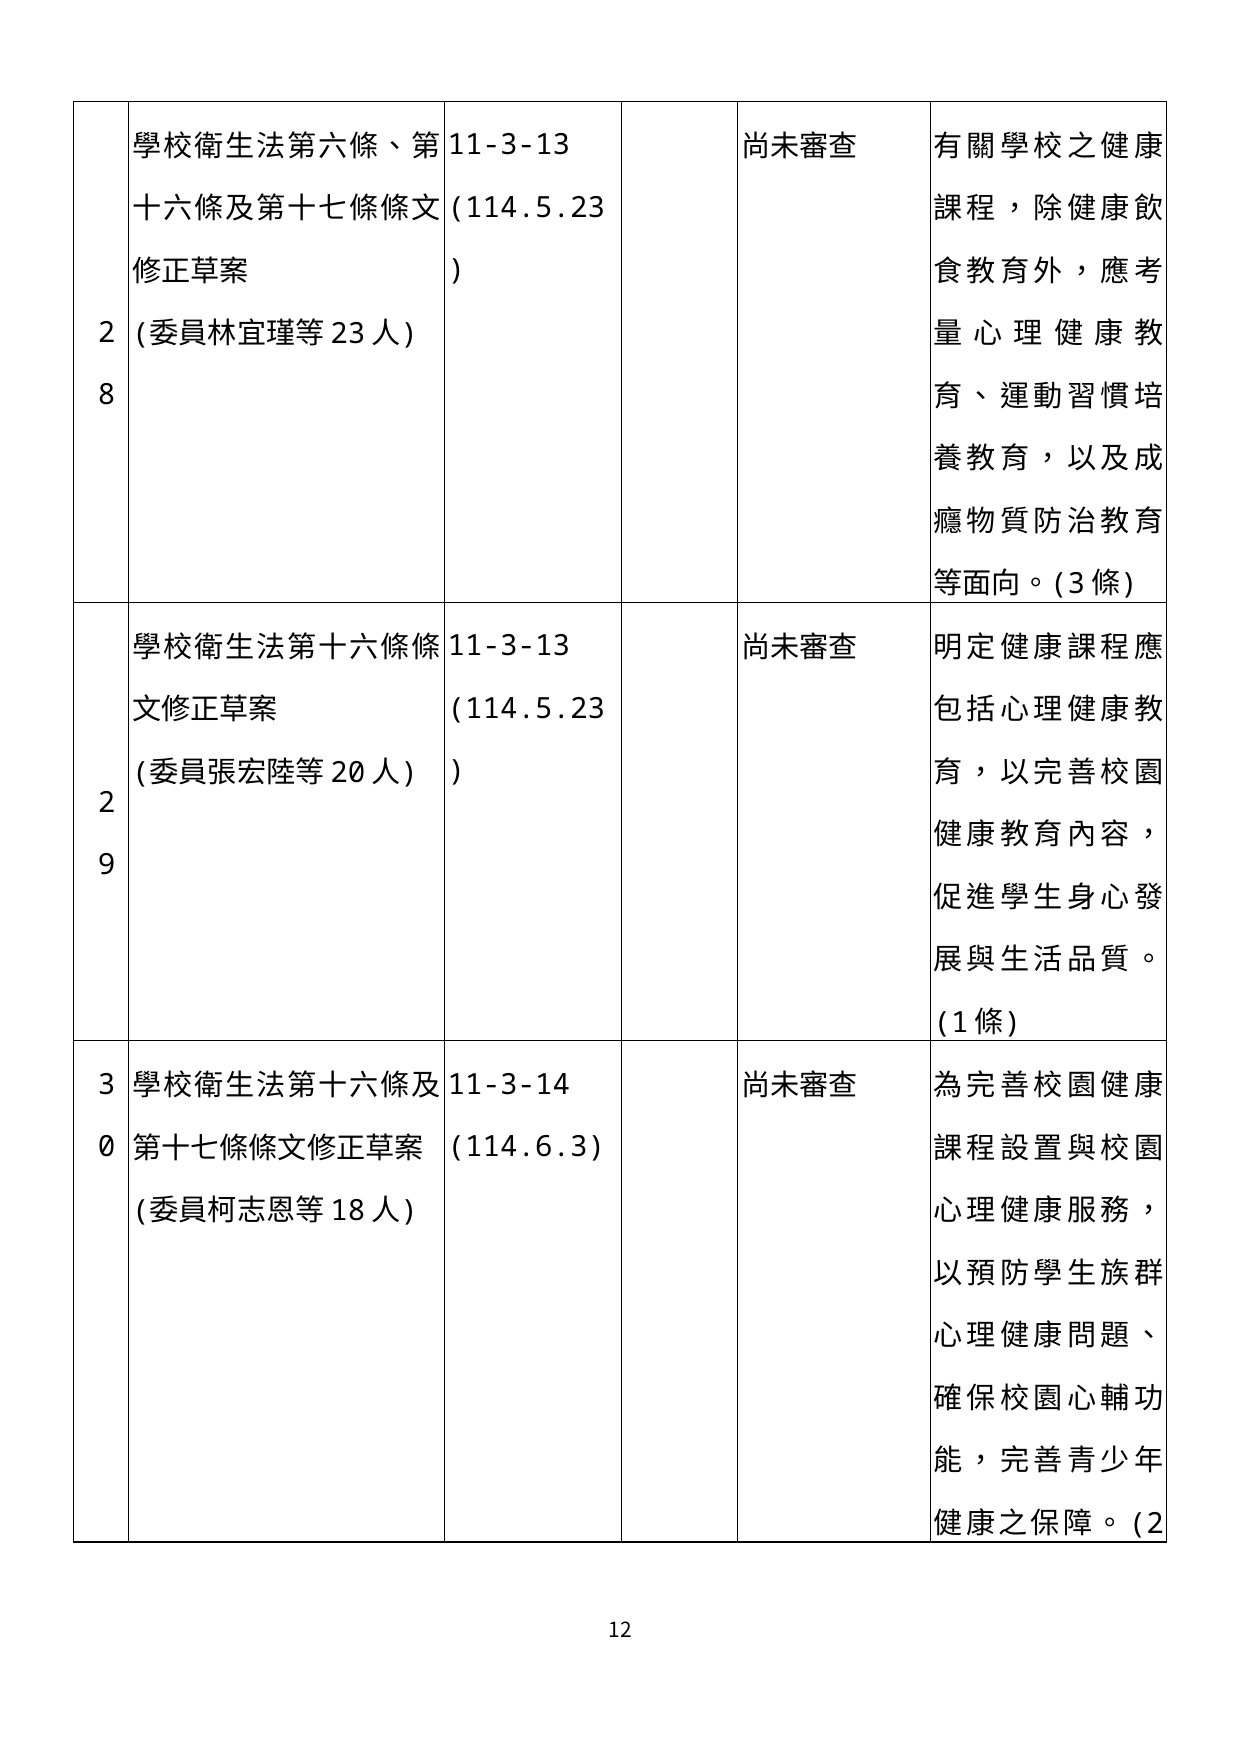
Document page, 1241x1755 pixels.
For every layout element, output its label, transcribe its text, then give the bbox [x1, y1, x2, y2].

table_cell 11-3-13 (114.5.23) [445, 102, 621, 602]
table_cell [622, 102, 737, 602]
table_cell 為完善校園健康課程設置與校園心理健康服務，以預防學生族群心理健康問題、確保校園心輔功能，完善青少年健康之保障。(2 [931, 1041, 1166, 1541]
table_cell 尚未審查 [738, 1041, 930, 1541]
table_cell [74, 603, 128, 1040]
table_cell [74, 102, 128, 602]
table_cell 尚未審查 [738, 102, 930, 602]
table_cell [622, 1041, 737, 1541]
table_cell 學校衛生法第十六條及第十七條條文修正草案 (委員柯志恩等18人) [129, 1041, 444, 1541]
table_cell 有關學校之健康課程，除健康飲食教育外，應考量心理健康教育、運動習慣培養教育，以及成癮物質防治教育等面向。(3條) [931, 102, 1166, 602]
table_cell 明定健康課程應包括心理健康教育，以完善校園健康教育內容，促進學生身心發展與生活品質。(1條) [931, 603, 1166, 1040]
table_cell 11-3-14 (114.6.3) [445, 1041, 621, 1541]
table_cell 學校衛生法第六條、第十六條及第十七條條文修正草案 (委員林宜瑾等23人) [129, 102, 444, 602]
table_cell [622, 603, 737, 1040]
table_cell 尚未審查 [738, 603, 930, 1040]
table_cell 11-3-13 (114.5.23) [445, 603, 621, 1040]
table_cell [74, 1041, 128, 1541]
table_cell 學校衛生法第十六條條文修正草案 (委員張宏陸等20人) [129, 603, 444, 1040]
